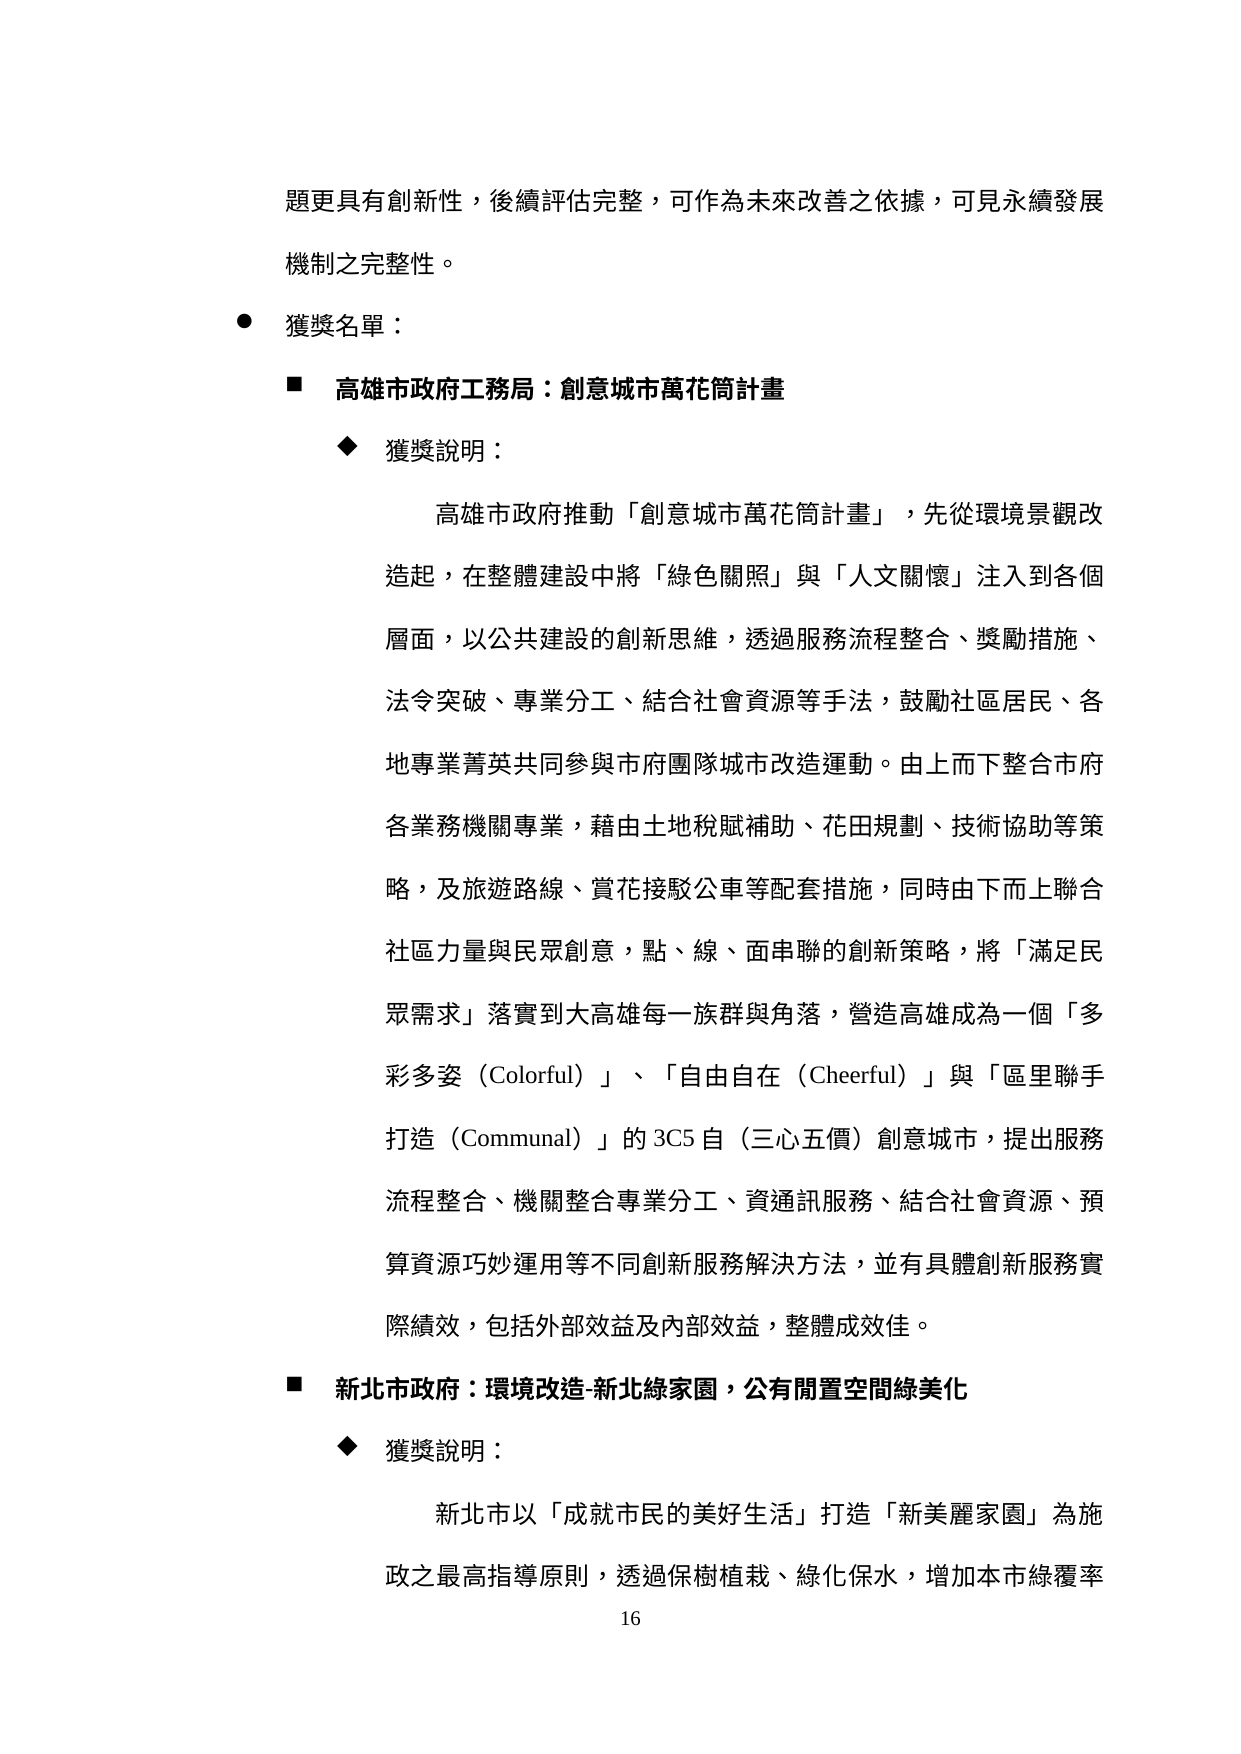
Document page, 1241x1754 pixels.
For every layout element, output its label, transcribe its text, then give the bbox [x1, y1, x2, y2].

list 獲獎說明： [335, 1408, 1105, 1471]
text  新北市以「成就市民的美好生活」打造「新美麗家園」為施政之最高指導原則，透過保樹植栽、綠化保水，增加本市綠覆率等具體行動宣示以邁向生態低碳城市，符合國際趨勢的節能減碳概念，並以「新北綠家園」概念打造社區充滿綠意的生活城市。透過整合各局處行政資源，由政府打頭陣，闢建公園綠地等開放空間，陸續展現各區成果作為示範點，進而推行帶動全市民參與。透過專案平台整合已完成板橋區光環段等15處基地2.83公頃之閒置公有地綠美化。綠美化景觀處另有新店安康社區等25 處1.62公頃閒置公有空間之綠美化，二重疏洪道出口堰、入口堰等5處河段高灘，地計50.45公頃之綠美化。總計100年府內各單位有45 處54.9公頃之綠美化成果。從社區公園，公有閒置空間綠美化，高灘地綠美化， 進行各種空間的綠美化，相當有成效。 [385, 1471, 1105, 1596]
list 獲獎名單： [235, 283, 1105, 346]
text 題更具有創新性，後續評估完整，可作為未來改善之依據，可見永續發展機制之完整性。 [285, 158, 1105, 283]
list 高雄市政府工務局：創意城市萬花筒計畫 [285, 346, 1105, 402]
list 新北市政府：環境改造-新北綠家園，公有閒置空間綠美化 [285, 1352, 1105, 1408]
